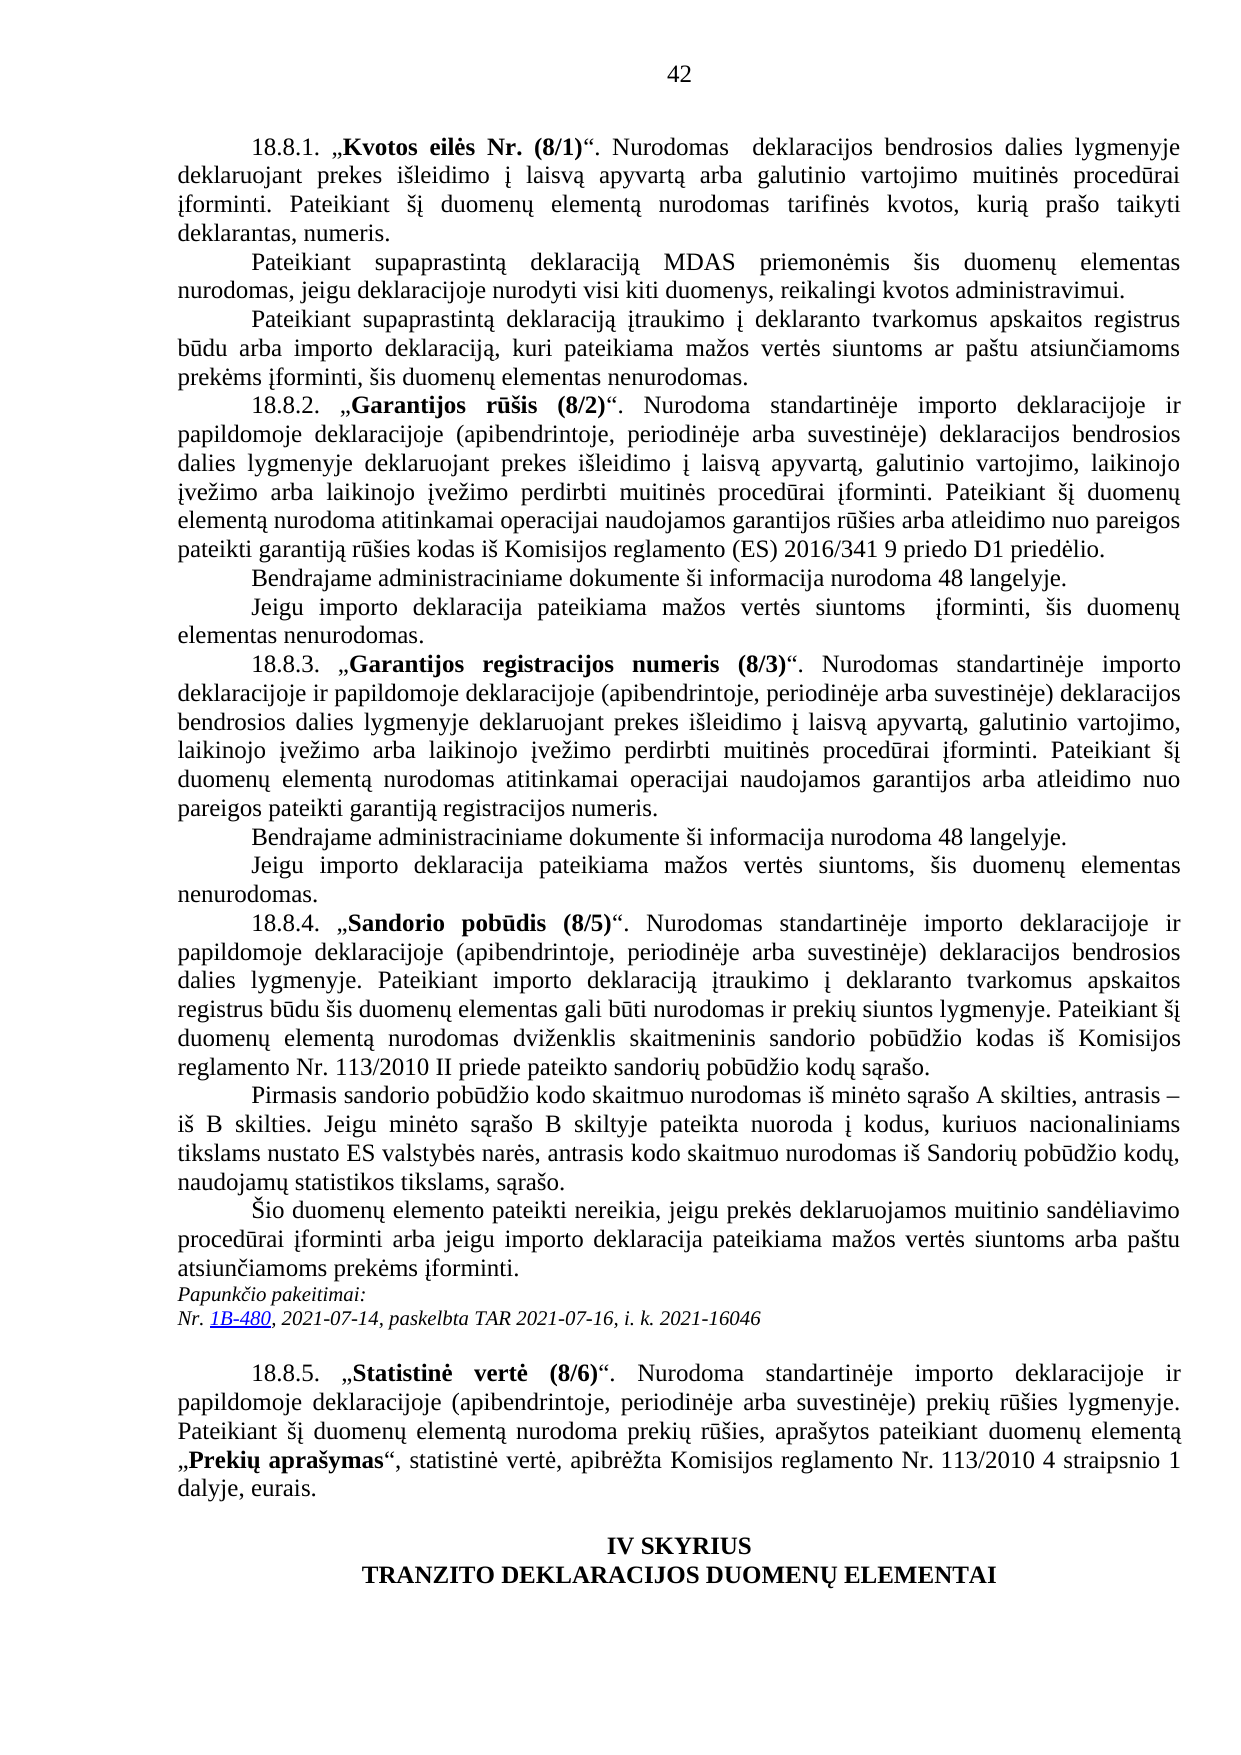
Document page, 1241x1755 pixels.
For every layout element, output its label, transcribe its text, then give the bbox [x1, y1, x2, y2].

text Jeigu importo deklaracija pateikiama mažos vertės siuntoms įforminti, šis duomenų elementas nenurodomas. [177, 592, 1181, 649]
text TRANZITO DEKLARACIJOS duomenų elementAI [177, 1560, 1181, 1588]
text Pateikiant supaprastintą deklaraciją įtraukimo į deklaranto tvarkomus apskaitos registrus būdu arba importo deklaraciją, kuri pateikiama mažos vertės siuntoms ar paštu atsiunčiamoms prekėms įforminti, šis duomenų elementas nenurodomas. [177, 304, 1181, 390]
text Bendrajame administraciniame dokumente ši informacija nurodoma 48 langelyje. [177, 563, 1181, 592]
text Pirmasis sandorio pobūdžio kodo skaitmuo nurodomas iš minėto sąrašo A skilties, antrasis – iš B skilties. Jeigu minėto sąrašo B skiltyje pateikta nuoroda į kodus, kuriuos nacionaliniams tikslams nustato ES valstybės narės, antrasis kodo skaitmuo nurodomas iš Sandorių pobūdžio kodų, naudojamų statistikos tikslams, sąrašo. [177, 1080, 1181, 1195]
text 18.8.4. „Sandorio pobūdis (8/5)“. Nurodomas standartinėje importo deklaracijoje ir papildomoje deklaracijoje (apibendrintoje, periodinėje arba suvestinėje) deklaracijos bendrosios dalies lygmenyje. Pateikiant importo deklaraciją įtraukimo į deklaranto tvarkomus apskaitos registrus būdu šis duomenų elementas gali būti nurodomas ir prekių siuntos lygmenyje. Pateikiant šį duomenų elementą nurodomas dviženklis skaitmeninis sandorio pobūdžio kodas iš Komisijos reglamento Nr. 113/2010 II priede pateikto sandorių pobūdžio kodų sąrašo. [177, 908, 1181, 1080]
text IV SKYRIUS [177, 1531, 1181, 1560]
text 18.8.3. „Garantijos registracijos numeris (8/3)“. Nurodomas standartinėje importo deklaracijoje ir papildomoje deklaracijoje (apibendrintoje, periodinėje arba suvestinėje) deklaracijos bendrosios dalies lygmenyje deklaruojant prekes išleidimo į laisvą apyvartą, galutinio vartojimo, laikinojo įvežimo arba laikinojo įvežimo perdirbti muitinės procedūrai įforminti. Pateikiant šį duomenų elementą nurodomas atitinkamai operacijai naudojamos garantijos arba atleidimo nuo pareigos pateikti garantiją registracijos numeris. [177, 649, 1181, 822]
text 18.8.2. „Garantijos rūšis (8/2)“. Nurodoma standartinėje importo deklaracijoje ir papildomoje deklaracijoje (apibendrintoje, periodinėje arba suvestinėje) deklaracijos bendrosios dalies lygmenyje deklaruojant prekes išleidimo į laisvą apyvartą, galutinio vartojimo, laikinojo įvežimo arba laikinojo įvežimo perdirbti muitinės procedūrai įforminti. Pateikiant šį duomenų elementą nurodoma atitinkamai operacijai naudojamos garantijos rūšies arba atleidimo nuo pareigos pateikti garantiją rūšies kodas iš Komisijos reglamento (ES) 2016/341 9 priedo D1 priedėlio. [177, 390, 1181, 563]
text Jeigu importo deklaracija pateikiama mažos vertės siuntoms, šis duomenų elementas nenurodomas. [177, 850, 1181, 908]
text 18.8.1. „Kvotos eilės Nr. (8/1)“. Nurodomas deklaracijos bendrosios dalies lygmenyje deklaruojant prekes išleidimo į laisvą apyvartą arba galutinio vartojimo muitinės procedūrai įforminti. Pateikiant šį duomenų elementą nurodomas tarifinės kvotos, kurią prašo taikyti deklarantas, numeris. [177, 132, 1181, 247]
text Nr. 1B-480, 2021-07-14, paskelbta TAR 2021-07-16, i. k. 2021-16046 [177, 1306, 1181, 1330]
text Bendrajame administraciniame dokumente ši informacija nurodoma 48 langelyje. [177, 822, 1181, 850]
text Pateikiant supaprastintą deklaraciją MDAS priemonėmis šis duomenų elementas nurodomas, jeigu deklaracijoje nurodyti visi kiti duomenys, reikalingi kvotos administravimui. [177, 247, 1181, 304]
text 18.8.5. „Statistinė vertė (8/6)“. Nurodoma standartinėje importo deklaracijoje ir papildomoje deklaracijoje (apibendrintoje, periodinėje arba suvestinėje) prekių rūšies lygmenyje. Pateikiant šį duomenų elementą nurodoma prekių rūšies, aprašytos pateikiant duomenų elementą „Prekių aprašymas“, statistinė vertė, apibrėžta Komisijos reglamento Nr. 113/2010 4 straipsnio 1 dalyje, eurais. [177, 1358, 1181, 1502]
text Papunkčio pakeitimai: [177, 1282, 1181, 1306]
text Šio duomenų elemento pateikti nereikia, jeigu prekės deklaruojamos muitinio sandėliavimo procedūrai įforminti arba jeigu importo deklaracija pateikiama mažos vertės siuntoms arba paštu atsiunčiamoms prekėms įforminti. [177, 1195, 1181, 1282]
